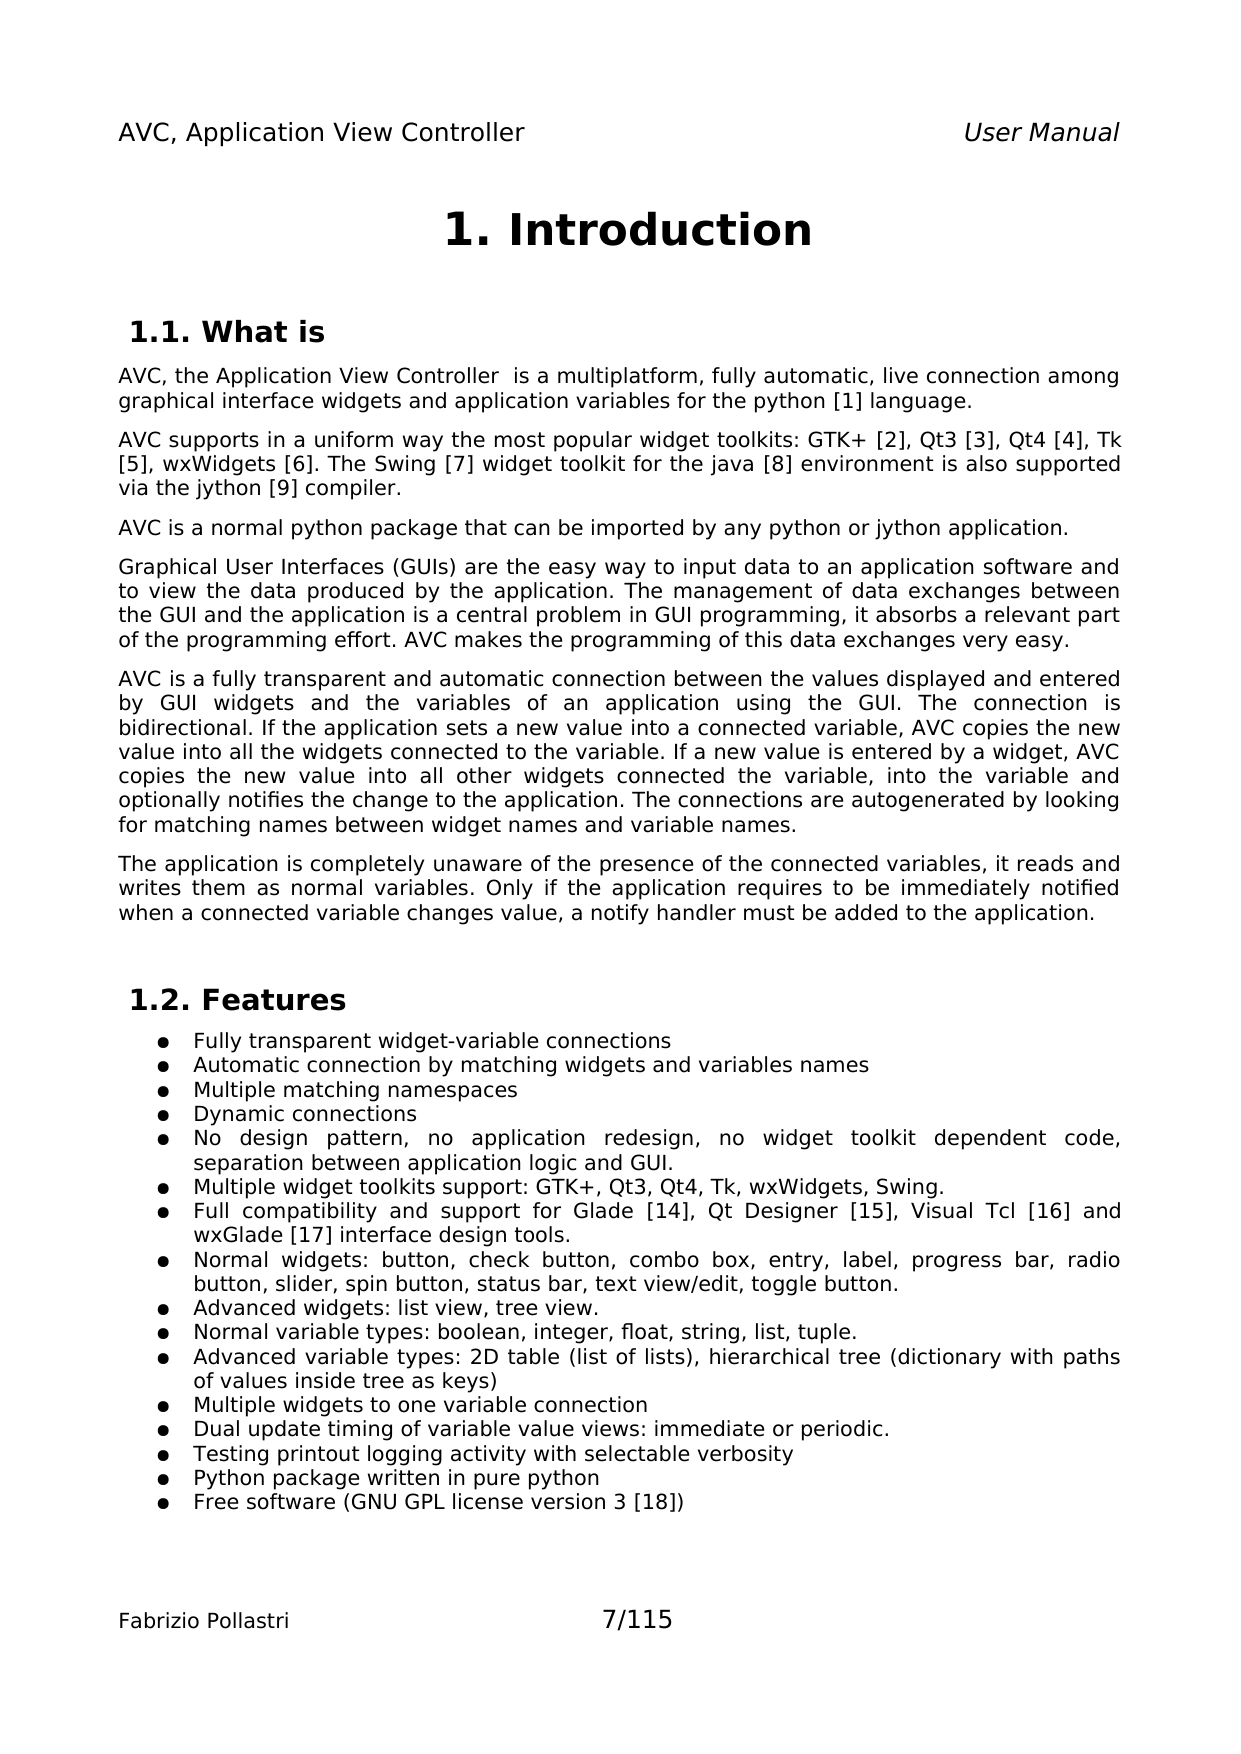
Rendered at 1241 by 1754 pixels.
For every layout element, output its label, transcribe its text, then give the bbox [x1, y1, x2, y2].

subtitle What is [118, 315, 1122, 349]
list Dual update timing of variable value views: immediate or periodic. [156, 1417, 1122, 1442]
list Normal widgets: button, check button, combo box, entry, label, progress bar, radio button, slider, spin button, status bar, text view/edit, toggle button. [156, 1248, 1122, 1296]
list Multiple widget toolkits support: GTK+, Qt3, Qt4, Tk, wxWidgets, Swing. [156, 1175, 1122, 1199]
list Python package written in pure python [156, 1466, 1122, 1490]
list No design pattern, no application redesign, no widget toolkit dependent code, separation between application logic and GUI. [156, 1126, 1122, 1175]
list Automatic connection by matching widgets and variables names [156, 1053, 1122, 1078]
text The application is completely unaware of the presence of the connected variables, it reads and writes them as normal variables. Only if the application requires to be immediately notified when a connected variable changes value, a notify handler must be added to the application. [118, 852, 1122, 925]
list Dynamic connections [156, 1102, 1122, 1126]
text AVC is a normal python package that can be imported by any python or jython application. [118, 516, 1122, 540]
list Multiple widgets to one variable connection [156, 1393, 1122, 1417]
list Multiple matching namespaces [156, 1078, 1122, 1102]
subtitle Features [118, 983, 1122, 1017]
list Advanced widgets: list view, tree view. [156, 1296, 1122, 1320]
list Normal variable types: boolean, integer, float, string, list, tuple. [156, 1320, 1122, 1345]
list Full compatibility and support for Glade [14], Qt Designer [15], Visual Tcl [16] and wxGlade [17] interface design tools. [156, 1199, 1122, 1248]
subtitle Introduction [118, 203, 1122, 256]
text Graphical User Interfaces (GUIs) are the easy way to input data to an application software and to view the data produced by the application. The management of data exchanges between the GUI and the application is a central problem in GUI programming, it absorbs a relevant part of the programming effort. AVC makes the programming of this data exchanges very easy. [118, 555, 1122, 652]
list Free software (GNU GPL license version 3 [18]) [156, 1490, 1122, 1514]
list Testing printout logging activity with selectable verbosity [156, 1442, 1122, 1466]
list Fully transparent widget-variable connections [156, 1029, 1122, 1053]
text AVC is a fully transparent and automatic connection between the values displayed and entered by GUI widgets and the variables of an application using the GUI. The connection is bidirectional. If the application sets a new value into a connected variable, AVC copies the new value into all the widgets connected to the variable. If a new value is entered by a widget, AVC copies the new value into all other widgets connected the variable, into the variable and optionally notifies the change to the application. The connections are autogenerated by looking for matching names between widget names and variable names. [118, 667, 1122, 837]
text AVC supports in a uniform way the most popular widget toolkits: GTK+ [2], Qt3 [3], Qt4 [4], Tk [5], wxWidgets [6]. The Swing [7] widget toolkit for the java [8] environment is also supported via the jython [9] compiler. [118, 428, 1122, 501]
text AVC, the Application View Controller is a multiplatform, fully automatic, live connection among graphical interface widgets and application variables for the python [1] language. [118, 364, 1122, 413]
list Advanced variable types: 2D table (list of lists), hierarchical tree (dictionary with paths of values inside tree as keys) [156, 1345, 1122, 1393]
